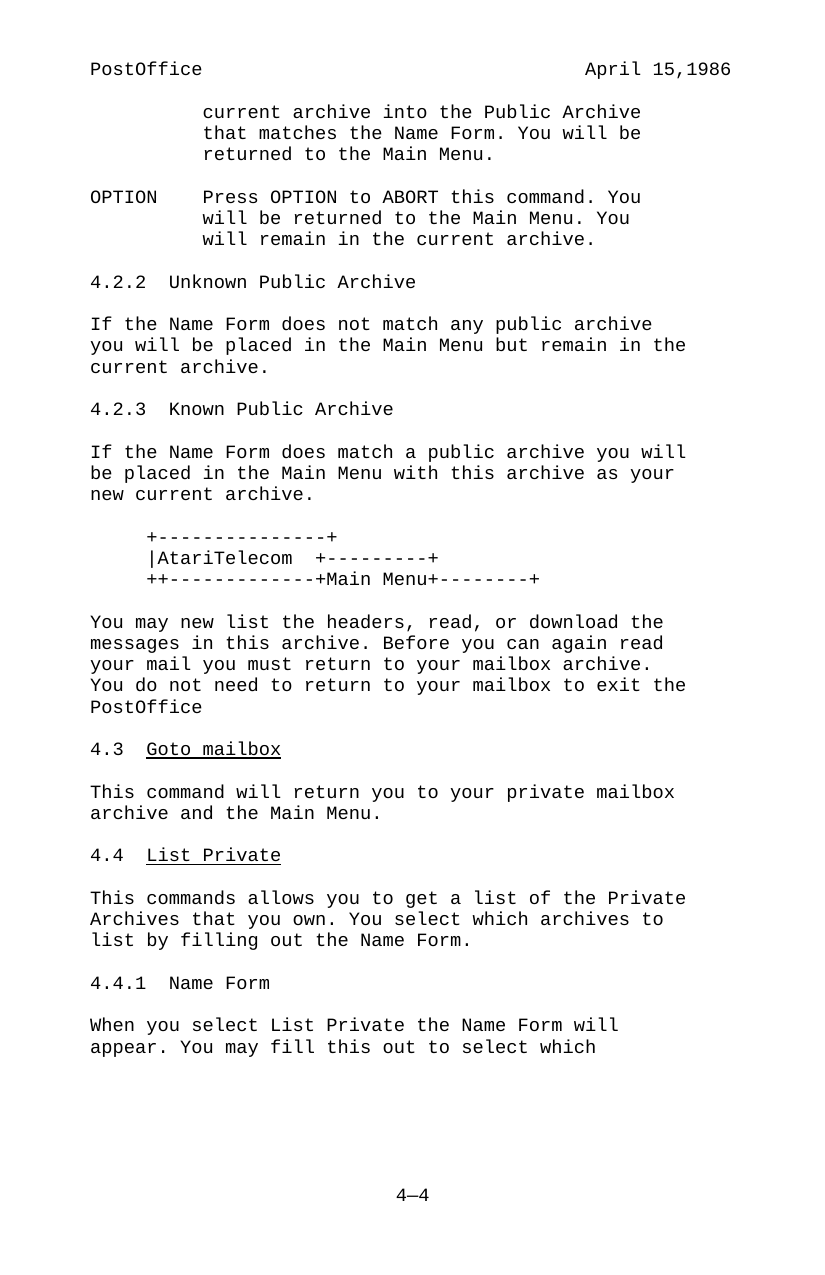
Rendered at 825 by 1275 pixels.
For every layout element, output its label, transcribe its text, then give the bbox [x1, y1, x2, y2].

text Archives that you own. You select which archives to [90, 910, 735, 931]
text You may new list the headers, read, or download the [90, 612, 735, 634]
text 4.2.2 Unknown Public Archive [90, 272, 735, 294]
text will remain in the current archive. [90, 230, 735, 251]
text 4.3 Goto mailbox [90, 740, 735, 761]
text appear. You may fill this out to select which [90, 1037, 735, 1059]
text +---------------+ [90, 527, 735, 549]
text You do not need to return to your mailbox to exit the [90, 676, 735, 697]
text PostOffice April 15,1986 [90, 60, 735, 81]
text If the Name Form does match a public archive you will [90, 442, 735, 464]
text current archive. [90, 357, 735, 379]
text returned to the Main Menu. [90, 145, 735, 166]
text |AtariTelecom +---------+ [90, 549, 735, 570]
text 4—4 [90, 1186, 735, 1207]
text your mail you must return to your mailbox archive. [90, 655, 735, 676]
text 4.4 List Private [90, 846, 735, 867]
text PostOffice [90, 697, 735, 719]
text OPTION Press OPTION to ABORT this command. You [90, 187, 735, 209]
text messages in this archive. Before you can again read [90, 634, 735, 655]
text be placed in the Main Menu with this archive as your [90, 464, 735, 485]
text archive and the Main Menu. [90, 804, 735, 825]
text you will be placed in the Main Menu but remain in the [90, 336, 735, 357]
text that matches the Name Form. You will be [90, 124, 735, 145]
text When you select List Private the Name Form will [90, 1016, 735, 1037]
text This command will return you to your private mailbox [90, 782, 735, 804]
text list by filling out the Name Form. [90, 931, 735, 952]
text new current archive. [90, 485, 735, 506]
text This commands allows you to get a list of the Private [90, 889, 735, 910]
text ++-------------+Main Menu+--------+ [90, 570, 735, 591]
text 4.2.3 Known Public Archive [90, 400, 735, 421]
text current archive into the Public Archive [90, 102, 735, 124]
text If the Name Form does not match any public archive [90, 315, 735, 336]
text 4.4.1 Name Form [90, 974, 735, 995]
text will be returned to the Main Menu. You [90, 209, 735, 230]
